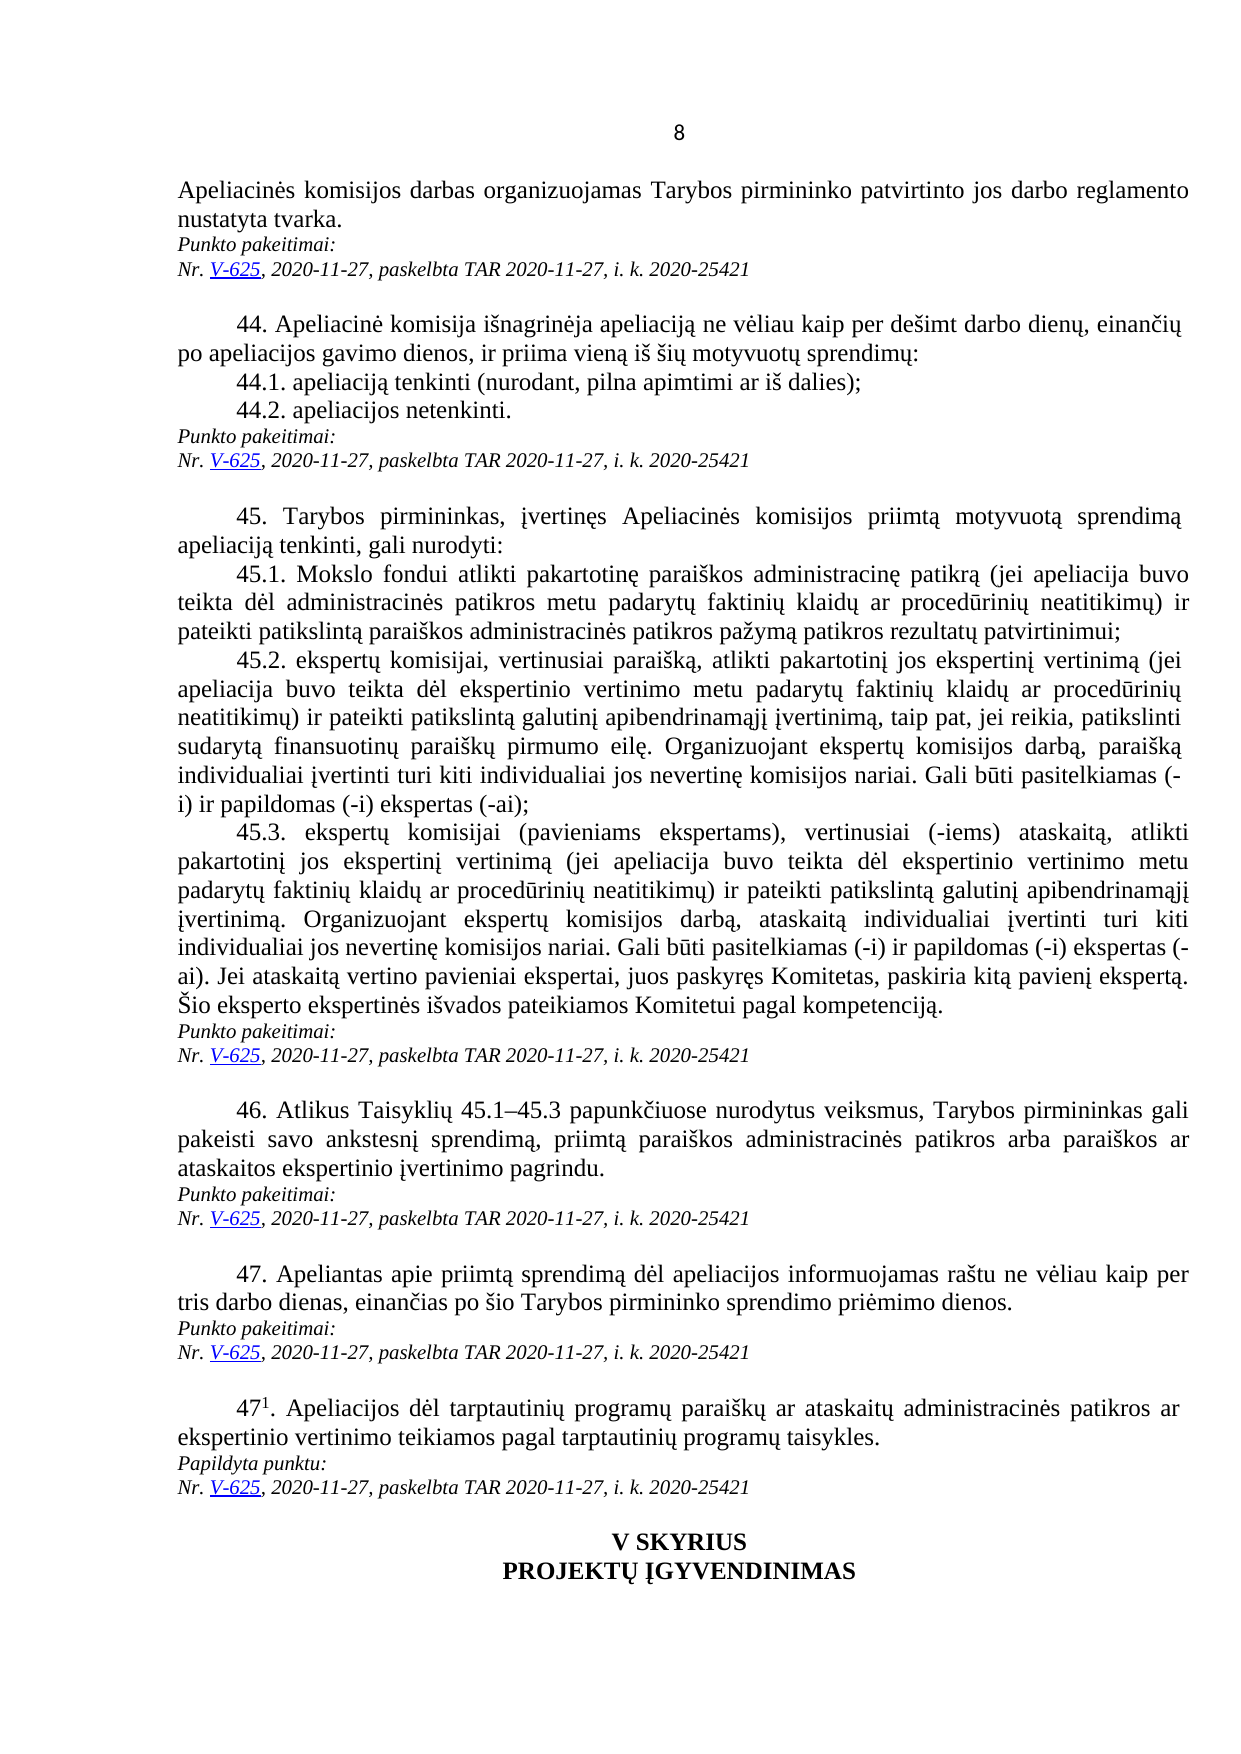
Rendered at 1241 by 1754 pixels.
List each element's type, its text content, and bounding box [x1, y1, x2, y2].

text 47. Apeliantas apie priimtą sprendimą dėl apeliacijos informuojamas raštu ne vėliau kaip per tris darbo dienas, einančias po šio Tarybos pirmininko sprendimo priėmimo dienos. [177, 1259, 1190, 1316]
text 44.1. apeliaciją tenkinti (nurodant, pilna apimtimi ar iš dalies); [177, 367, 1183, 396]
text 45.3. ekspertų komisijai (pavieniams ekspertams), vertinusiai (-iems) ataskaitą, atlikti pakartotinį jos ekspertinį vertinimą (jei apeliacija buvo teikta dėl ekspertinio vertinimo metu padarytų faktinių klaidų ar procedūrinių neatitikimų) ir pateikti patikslintą galutinį apibendrinamąjį įvertinimą. Organizuojant ekspertų komisijos darbą, ataskaitą individualiai įvertinti turi kiti individualiai jos nevertinę komisijos nariai. Gali būti pasitelkiamas (-i) ir papildomas (-i) ekspertas (-ai). Jei ataskaitą vertino pavieniai ekspertai, juos paskyręs Komitetas, paskiria kitą pavienį ekspertą. Šio eksperto ekspertinės išvados pateikiamos Komitetui pagal kompetenciją. [177, 817, 1190, 1019]
text 44. Apeliacinė komisija išnagrinėja apeliaciją ne vėliau kaip per dešimt darbo dienų, einančių po apeliacijos gavimo dienos, ir priima vieną iš šių motyvuotų sprendimų: [177, 309, 1183, 367]
text Punkto pakeitimai: [177, 424, 1181, 448]
text Papildyta punktu: [177, 1451, 1181, 1474]
text Punkto pakeitimai: [177, 1316, 1181, 1340]
text 45.1. Mokslo fondui atlikti pakartotinę paraiškos administracinę patikrą (jei apeliacija buvo teikta dėl administracinės patikros metu padarytų faktinių klaidų ar procedūrinių neatitikimų) ir pateikti patikslintą paraiškos administracinės patikros pažymą patikros rezultatų patvirtinimui; [177, 559, 1190, 645]
text Nr. V-625, 2020-11-27, paskelbta TAR 2020-11-27, i. k. 2020-25421 [177, 256, 1181, 281]
text Punkto pakeitimai: [177, 1019, 1181, 1043]
text Punkto pakeitimai: [177, 232, 1181, 256]
text Nr. V-625, 2020-11-27, paskelbta TAR 2020-11-27, i. k. 2020-25421 [177, 1206, 1181, 1230]
text Apeliacinės komisijos darbas organizuojamas Tarybos pirmininko patvirtinto jos darbo reglamento nustatyta tvarka. [177, 175, 1190, 232]
text 471. Apeliacijos dėl tarptautinių programų paraiškų ar ataskaitų administracinės patikros ar ekspertinio vertinimo teikiamos pagal tarptautinių programų taisykles. [177, 1393, 1181, 1451]
text Nr. V-625, 2020-11-27, paskelbta TAR 2020-11-27, i. k. 2020-25421 [177, 1474, 1181, 1499]
text Nr. V-625, 2020-11-27, paskelbta TAR 2020-11-27, i. k. 2020-25421 [177, 448, 1181, 472]
text Punkto pakeitimai: [177, 1182, 1181, 1206]
text Nr. V-625, 2020-11-27, paskelbta TAR 2020-11-27, i. k. 2020-25421 [177, 1340, 1181, 1364]
text 46. Atlikus Taisyklių 45.1–45.3 papunkčiuose nurodytus veiksmus, Tarybos pirmininkas gali pakeisti savo ankstesnį sprendimą, priimtą paraiškos administracinės patikros arba paraiškos ar ataskaitos ekspertinio įvertinimo pagrindu. [177, 1096, 1190, 1182]
text 45.2. ekspertų komisijai, vertinusiai paraišką, atlikti pakartotinį jos ekspertinį vertinimą (jei apeliacija buvo teikta dėl ekspertinio vertinimo metu padarytų faktinių klaidų ar procedūrinių neatitikimų) ir pateikti patikslintą galutinį apibendrinamąjį įvertinimą, taip pat, jei reikia, patikslinti sudarytą finansuotinų paraiškų pirmumo eilę. Organizuojant ekspertų komisijos darbą, paraišką individualiai įvertinti turi kiti individualiai jos nevertinę komisijos nariai. Gali būti pasitelkiamas (-i) ir papildomas (-i) ekspertas (-ai); [177, 645, 1183, 817]
text 44.2. apeliacijos netenkinti. [177, 396, 1190, 424]
text V SKYRIUS [177, 1527, 1181, 1556]
text 45. Tarybos pirmininkas, įvertinęs Apeliacinės komisijos priimtą motyvuotą sprendimą apeliaciją tenkinti, gali nurodyti: [177, 501, 1183, 559]
text Nr. V-625, 2020-11-27, paskelbta TAR 2020-11-27, i. k. 2020-25421 [177, 1043, 1181, 1067]
text PROJEKTŲ ĮGYVENDINIMAS [177, 1556, 1181, 1585]
